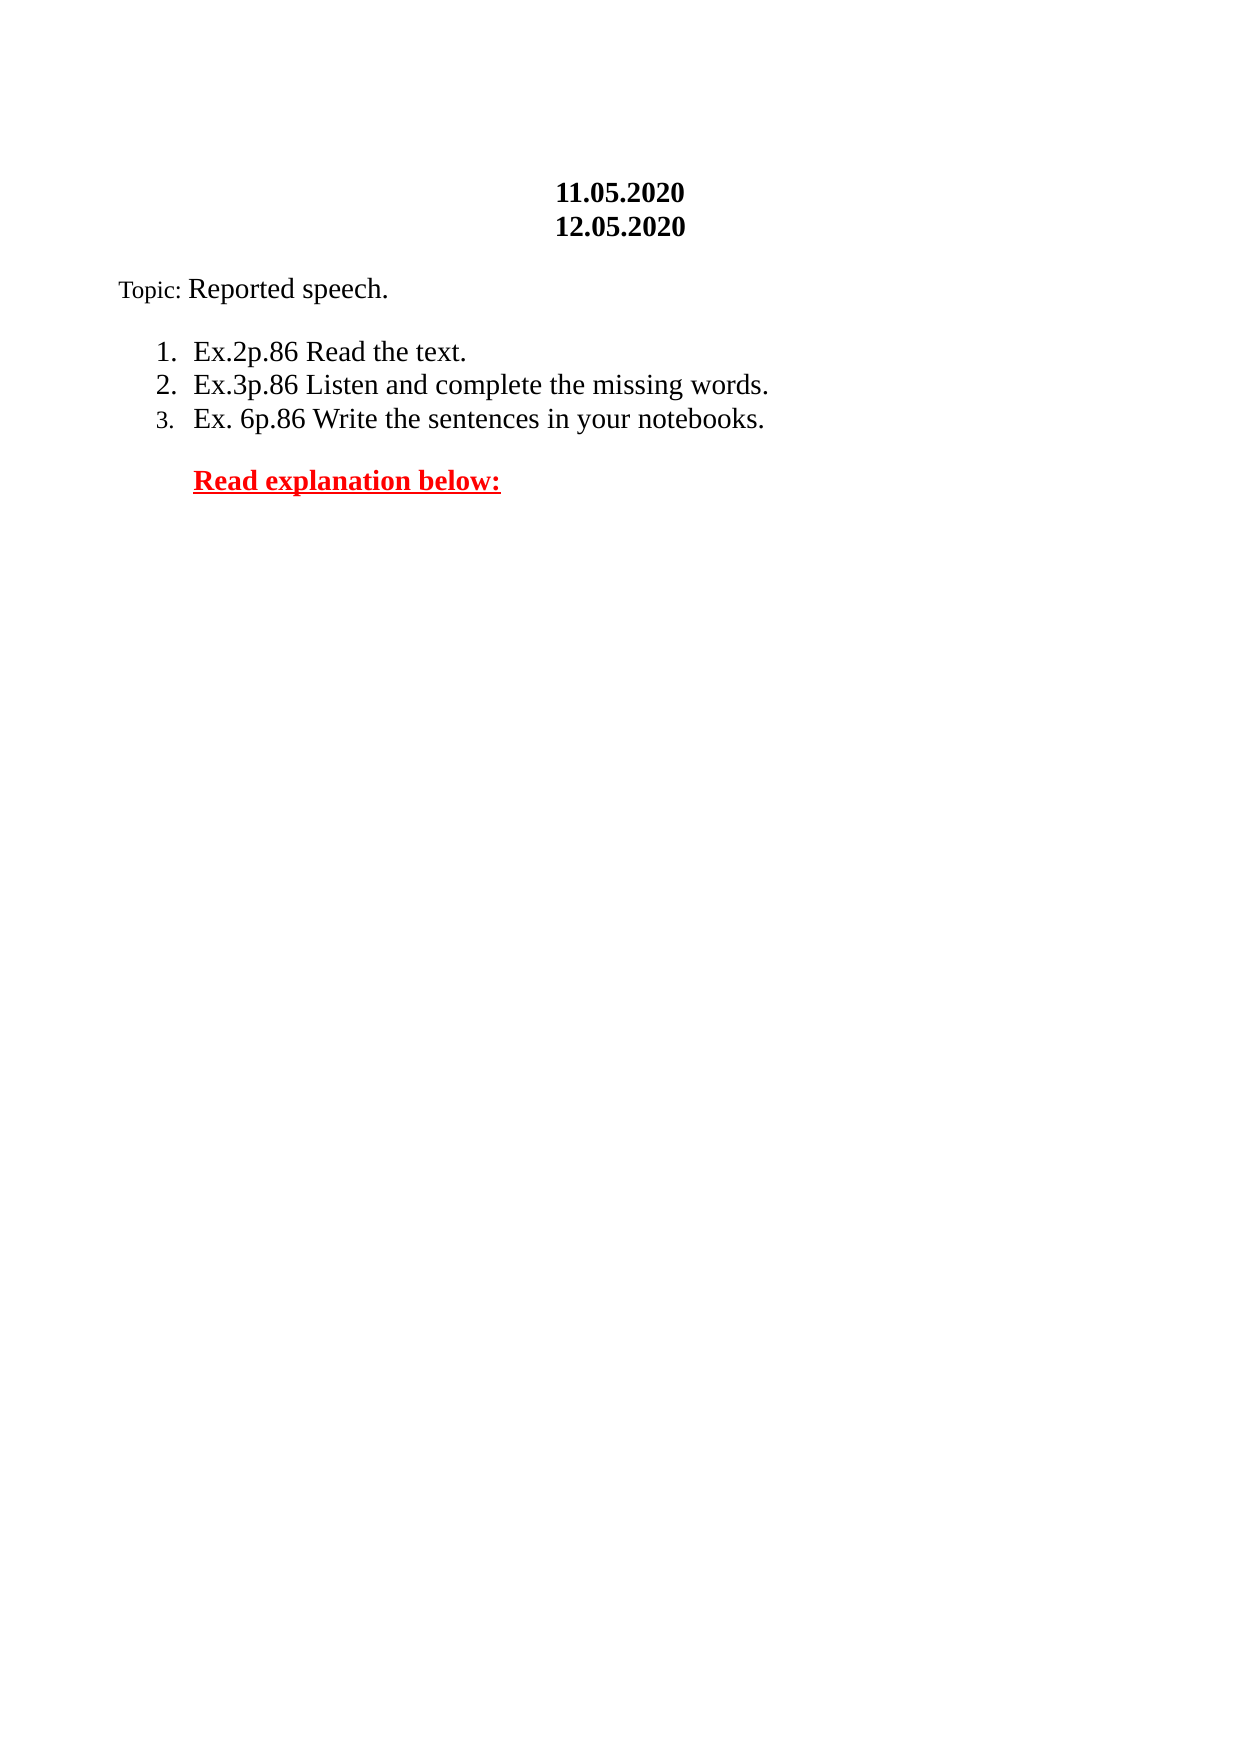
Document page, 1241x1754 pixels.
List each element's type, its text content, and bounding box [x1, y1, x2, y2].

list Ex.2p.86 Read the text. [156, 334, 1122, 367]
text 11.05.2020 [118, 176, 1122, 209]
list Read explanation below: [193, 463, 1122, 497]
list Ex. 6p.86 Write the sentences in your notebooks. [156, 401, 1122, 434]
list Ex.3p.86 Listen and complete the missing words. [156, 367, 1122, 401]
text Topic: Reported speech. [118, 271, 1122, 305]
text 12.05.2020 [118, 209, 1122, 243]
